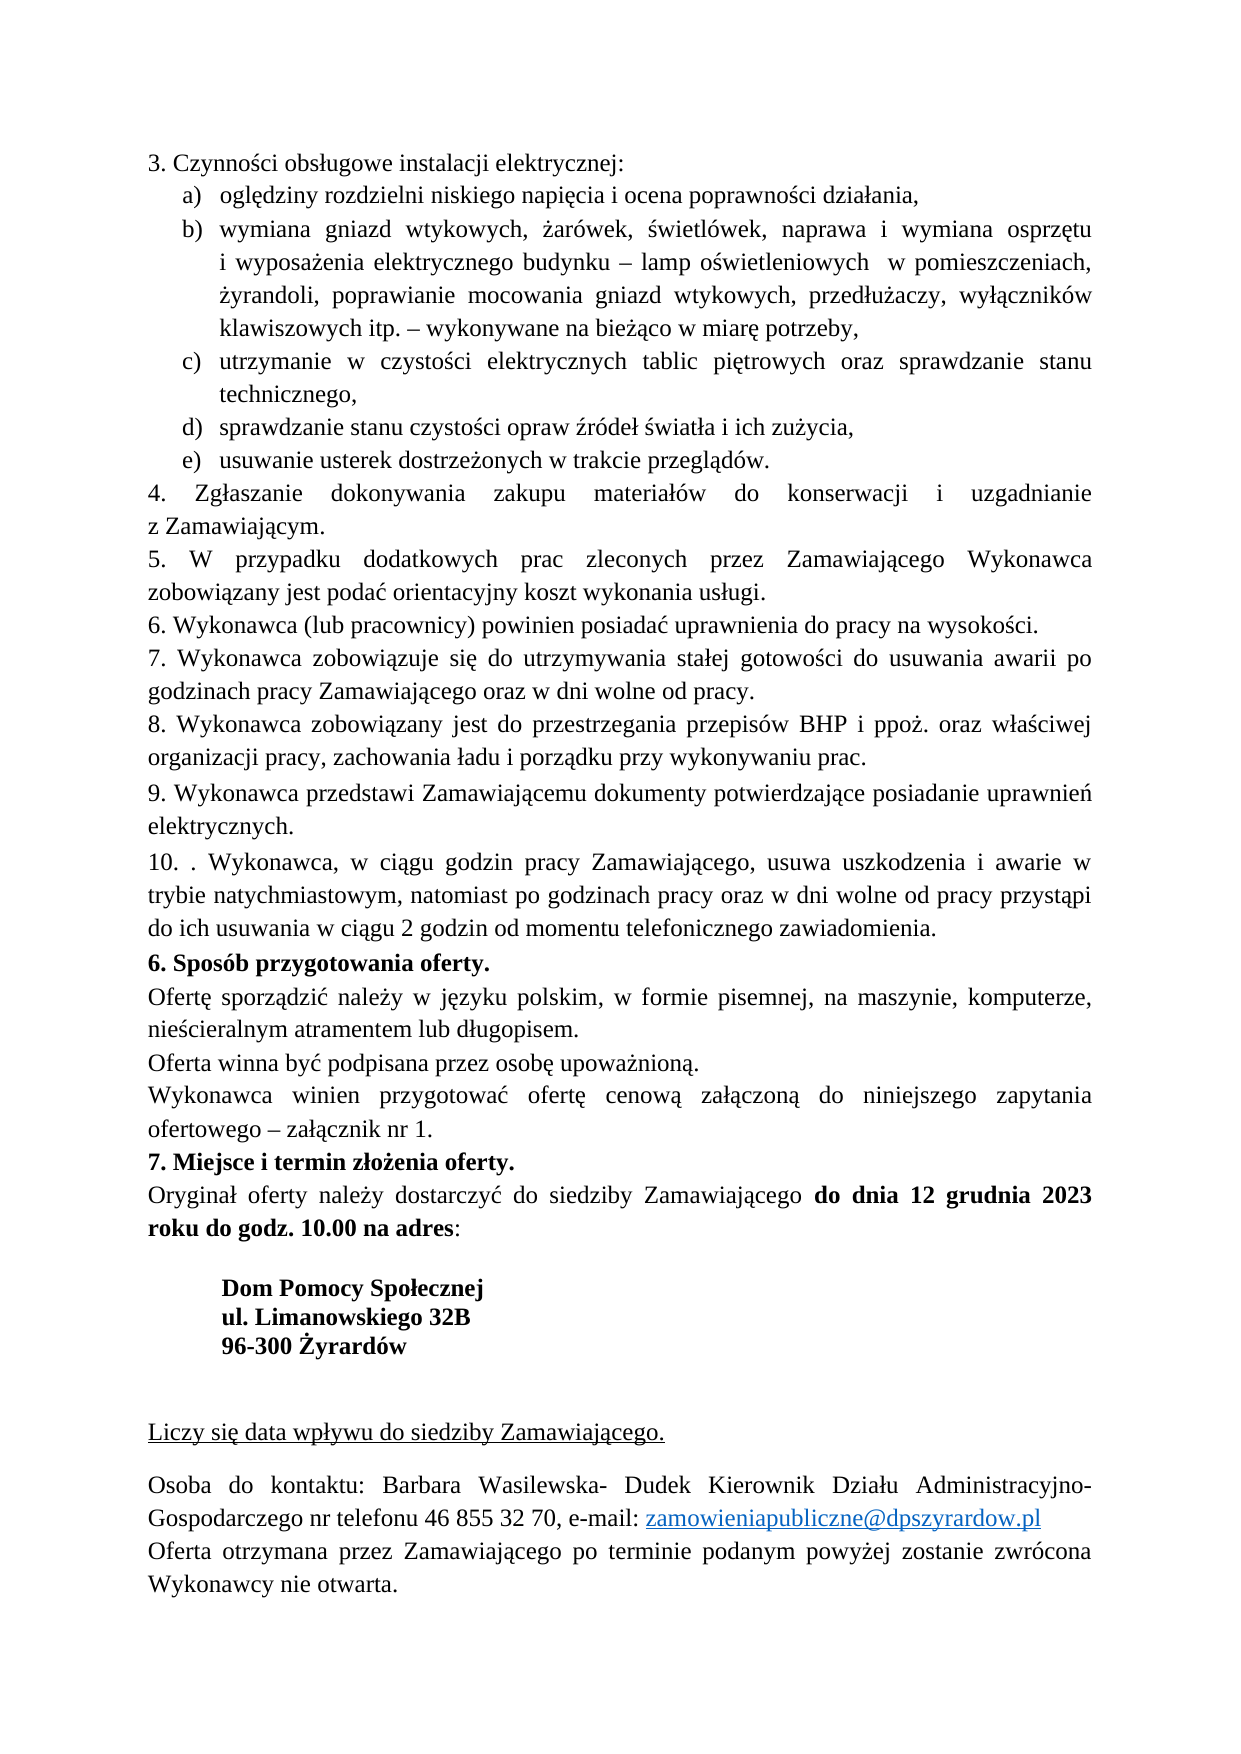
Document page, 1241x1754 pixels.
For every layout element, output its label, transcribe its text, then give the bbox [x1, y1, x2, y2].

text 4. Zgłaszanie dokonywania zakupu materiałów do konserwacji i uzgadnianie z Zamawiającym. [148, 478, 1093, 539]
text Ofertę sporządzić należy w języku polskim, w formie pisemnej, na maszynie, komputerze, nieścieralnym atramentem lub długopisem. [148, 982, 1093, 1043]
list oględziny rozdzielni niskiego napięcia i ocena poprawności działania, [182, 181, 1093, 209]
text 10. . Wykonawca, w ciągu godzin pracy Zamawiającego, usuwa uszkodzenia i awarie w trybie natychmiastowym, natomiast po godzinach pracy oraz w dni wolne od pracy przystąpi do ich usuwania w ciągu 2 godzin od momentu telefonicznego zawiadomienia. [148, 847, 1093, 941]
text Osoba do kontaktu: Barbara Wasilewska- Dudek Kierownik Działu Administracyjno-Gospodarczego nr telefonu 46 855 32 70, e-mail: zamowieniapubliczne@dpszyrardow.pl [148, 1470, 1093, 1532]
text Dom Pomocy Społecznej [221, 1273, 1093, 1302]
text 7. Miejsce i termin złożenia oferty. [148, 1147, 1093, 1175]
text 8. Wykonawca zobowiązany jest do przestrzegania przepisów BHP i ppoż. oraz właściwej organizacji pracy, zachowania ładu i porządku przy wykonywaniu prac. [148, 709, 1093, 771]
text 9. Wykonawca przedstawi Zamawiającemu dokumenty potwierdzające posiadanie uprawnień elektrycznych. [148, 778, 1093, 839]
text Liczy się data wpływu do siedziby Zamawiającego. [148, 1417, 1093, 1446]
list utrzymanie w czystości elektrycznych tablic piętrowych oraz sprawdzanie stanu technicznego, [182, 346, 1093, 407]
text 3. Czynności obsługowe instalacji elektrycznej: [148, 148, 1093, 176]
text Oferta winna być podpisana przez osobę upoważnioną. [148, 1048, 1093, 1076]
text 7. Wykonawca zobowiązuje się do utrzymywania stałej gotowości do usuwania awarii po godzinach pracy Zamawiającego oraz w dni wolne od pracy. [148, 643, 1093, 705]
text 6. Sposób przygotowania oferty. [148, 948, 1093, 977]
text Oferta otrzymana przez Zamawiającego po terminie podanym powyżej zostanie zwrócona Wykonawcy nie otwarta. [148, 1536, 1093, 1598]
text 96-300 Żyrardów [221, 1331, 1093, 1359]
text Oryginał oferty należy dostarczyć do siedziby Zamawiającego do dnia 12 grudnia 2023 roku do godz. 10.00 na adres: [148, 1180, 1093, 1241]
text ul. Limanowskiego 32B [221, 1302, 1093, 1331]
text 6. Wykonawca (lub pracownicy) powinien posiadać uprawnienia do pracy na wysokości. [148, 610, 1093, 639]
text 5. W przypadku dodatkowych prac zleconych przez Zamawiającego Wykonawca zobowiązany jest podać orientacyjny koszt wykonania usługi. [148, 544, 1093, 606]
text Wykonawca winien przygotować ofertę cenową załączoną do niniejszego zapytania ofertowego – załącznik nr 1. [148, 1081, 1093, 1142]
list wymiana gniazd wtykowych, żarówek, świetlówek, naprawa i wymiana osprzętu i wyposażenia elektrycznego budynku – lamp oświetleniowych w pomieszczeniach, żyrandoli, poprawianie mocowania gniazd wtykowych, przedłużaczy, wyłączników klawiszowych itp. – wykonywane na bieżąco w miarę potrzeby, [182, 214, 1093, 341]
list sprawdzanie stanu czystości opraw źródeł światła i ich zużycia, [182, 412, 1093, 441]
list usuwanie usterek dostrzeżonych w trakcie przeglądów. [182, 445, 1093, 473]
